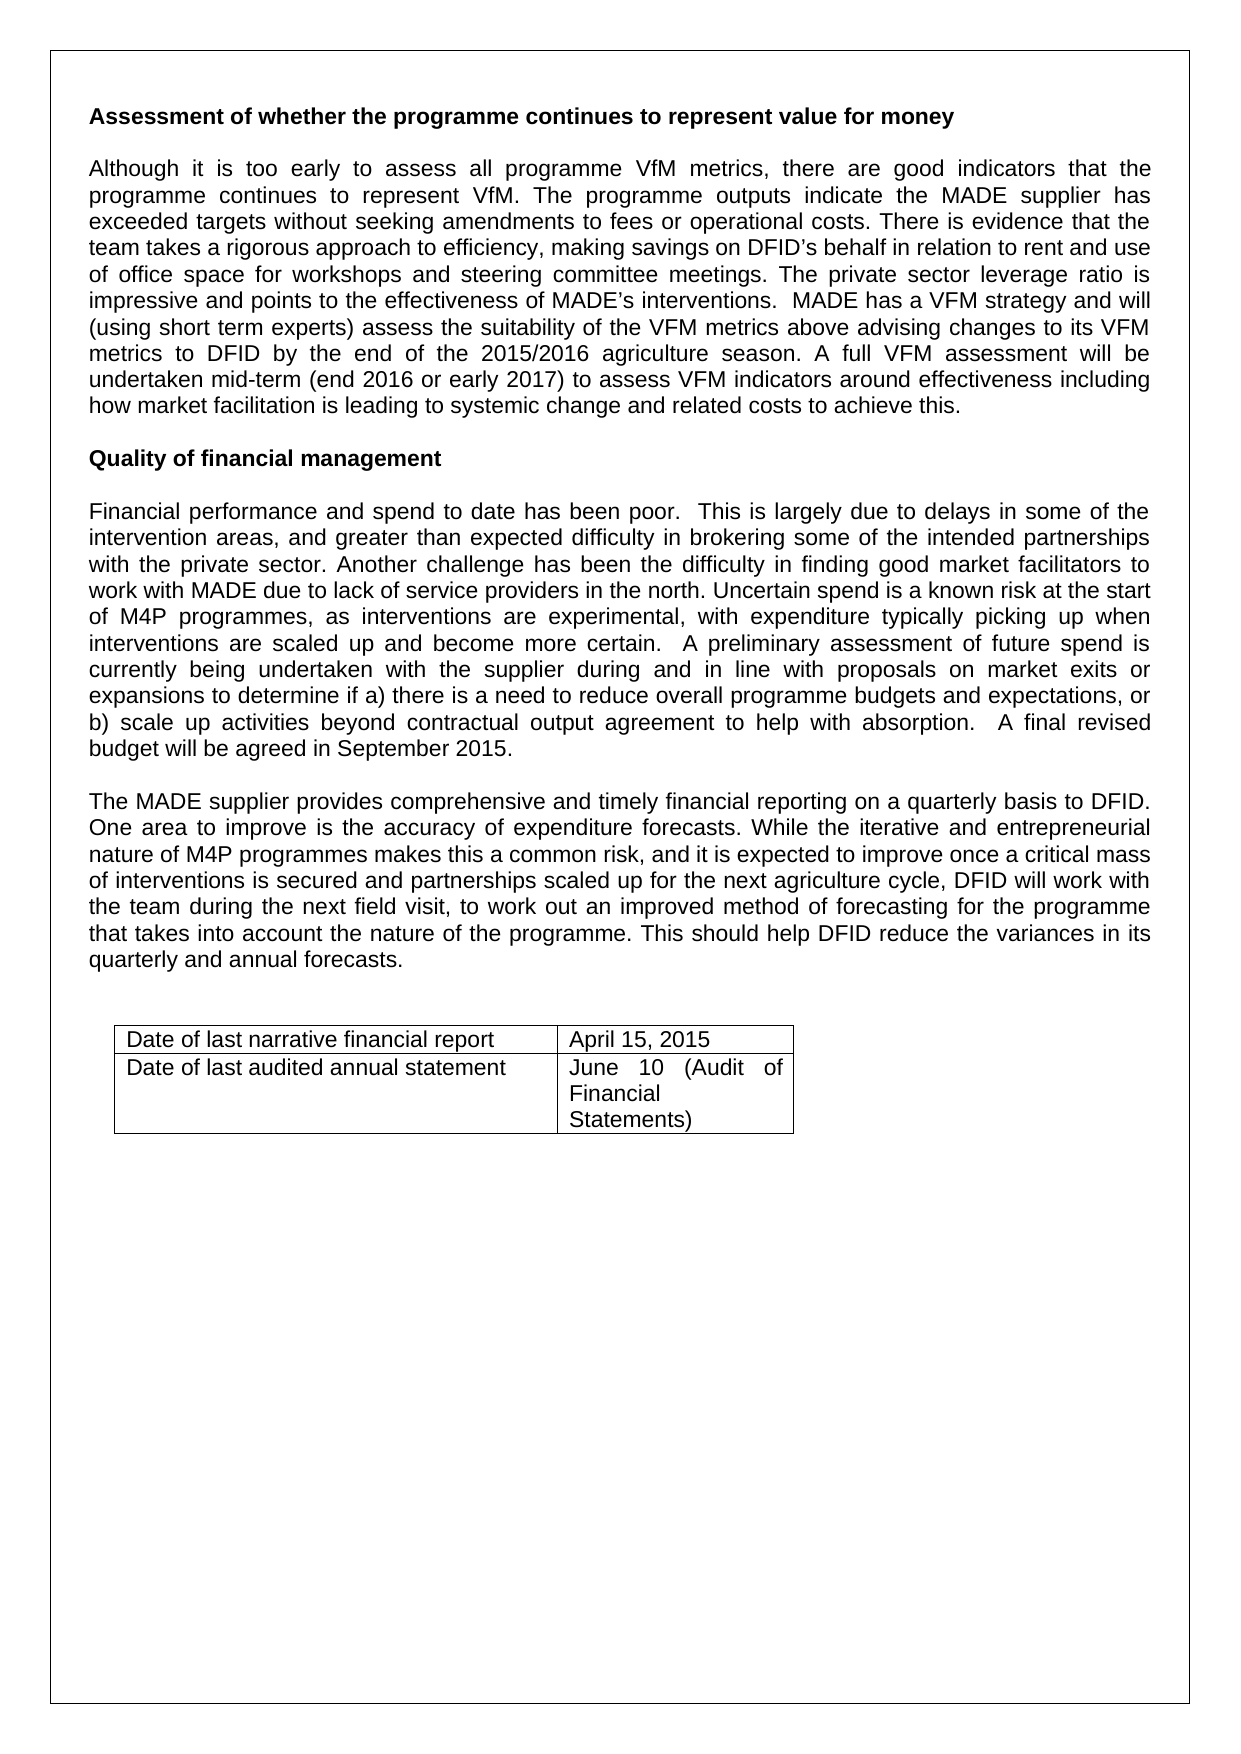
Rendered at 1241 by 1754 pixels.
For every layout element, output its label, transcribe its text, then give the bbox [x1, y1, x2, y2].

text Financial performance and spend to date has been poor. This is largely due to delays in some of the intervention areas, and greater than expected difficulty in brokering some of the intended partnerships with the private sector. Another challenge has been the difficulty in finding good market facilitators to work with MADE due to lack of service providers in the north. Uncertain spend is a known risk at the start of M4P programmes, as interventions are experimental, with expenditure typically picking up when interventions are scaled up and become more certain. A preliminary assessment of future spend is currently being undertaken with the supplier during and in line with proposals on market exits or expansions to determine if a) there is a need to reduce overall programme budgets and expectations, or b) scale up activities beyond contractual output agreement to help with absorption. A final revised budget will be agreed in September 2015. [89, 498, 1152, 761]
text Assessment of whether the programme continues to represent value for money [89, 103, 1152, 129]
table_cell Date of last audited annual statement [115, 1054, 557, 1132]
table_cell June 10 (Audit of Financial Statements) [558, 1054, 793, 1132]
text The MADE supplier provides comprehensive and timely financial reporting on a quarterly basis to DFID. One area to improve is the accuracy of expenditure forecasts. While the iterative and entrepreneurial nature of M4P programmes makes this a common risk, and it is expected to improve once a critical mass of interventions is secured and partnerships scaled up for the next agriculture cycle, DFID will work with the team during the next field visit, to work out an improved method of forecasting for the programme that takes into account the nature of the programme. This should help DFID reduce the variances in its quarterly and annual forecasts. [89, 788, 1152, 972]
text Quality of financial management [89, 445, 1152, 472]
table_header April 15, 2015 [558, 1026, 793, 1052]
text Although it is too early to assess all programme VfM metrics, there are good indicators that the programme continues to represent VfM. The programme outputs indicate the MADE supplier has exceeded targets without seeking amendments to fees or operational costs. There is evidence that the team takes a rigorous approach to efficiency, making savings on DFID’s behalf in relation to rent and use of office space for workshops and steering committee meetings. The private sector leverage ratio is impressive and points to the effectiveness of MADE’s interventions. MADE has a VFM strategy and will (using short term experts) assess the suitability of the VFM metrics above advising changes to its VFM metrics to DFID by the end of the 2015/2016 agriculture season. A full VFM assessment will be undertaken mid-term (end 2016 or early 2017) to assess VFM indicators around effectiveness including how market facilitation is leading to systemic change and related costs to achieve this. [89, 155, 1152, 419]
table_header Date of last narrative financial report [115, 1026, 557, 1052]
